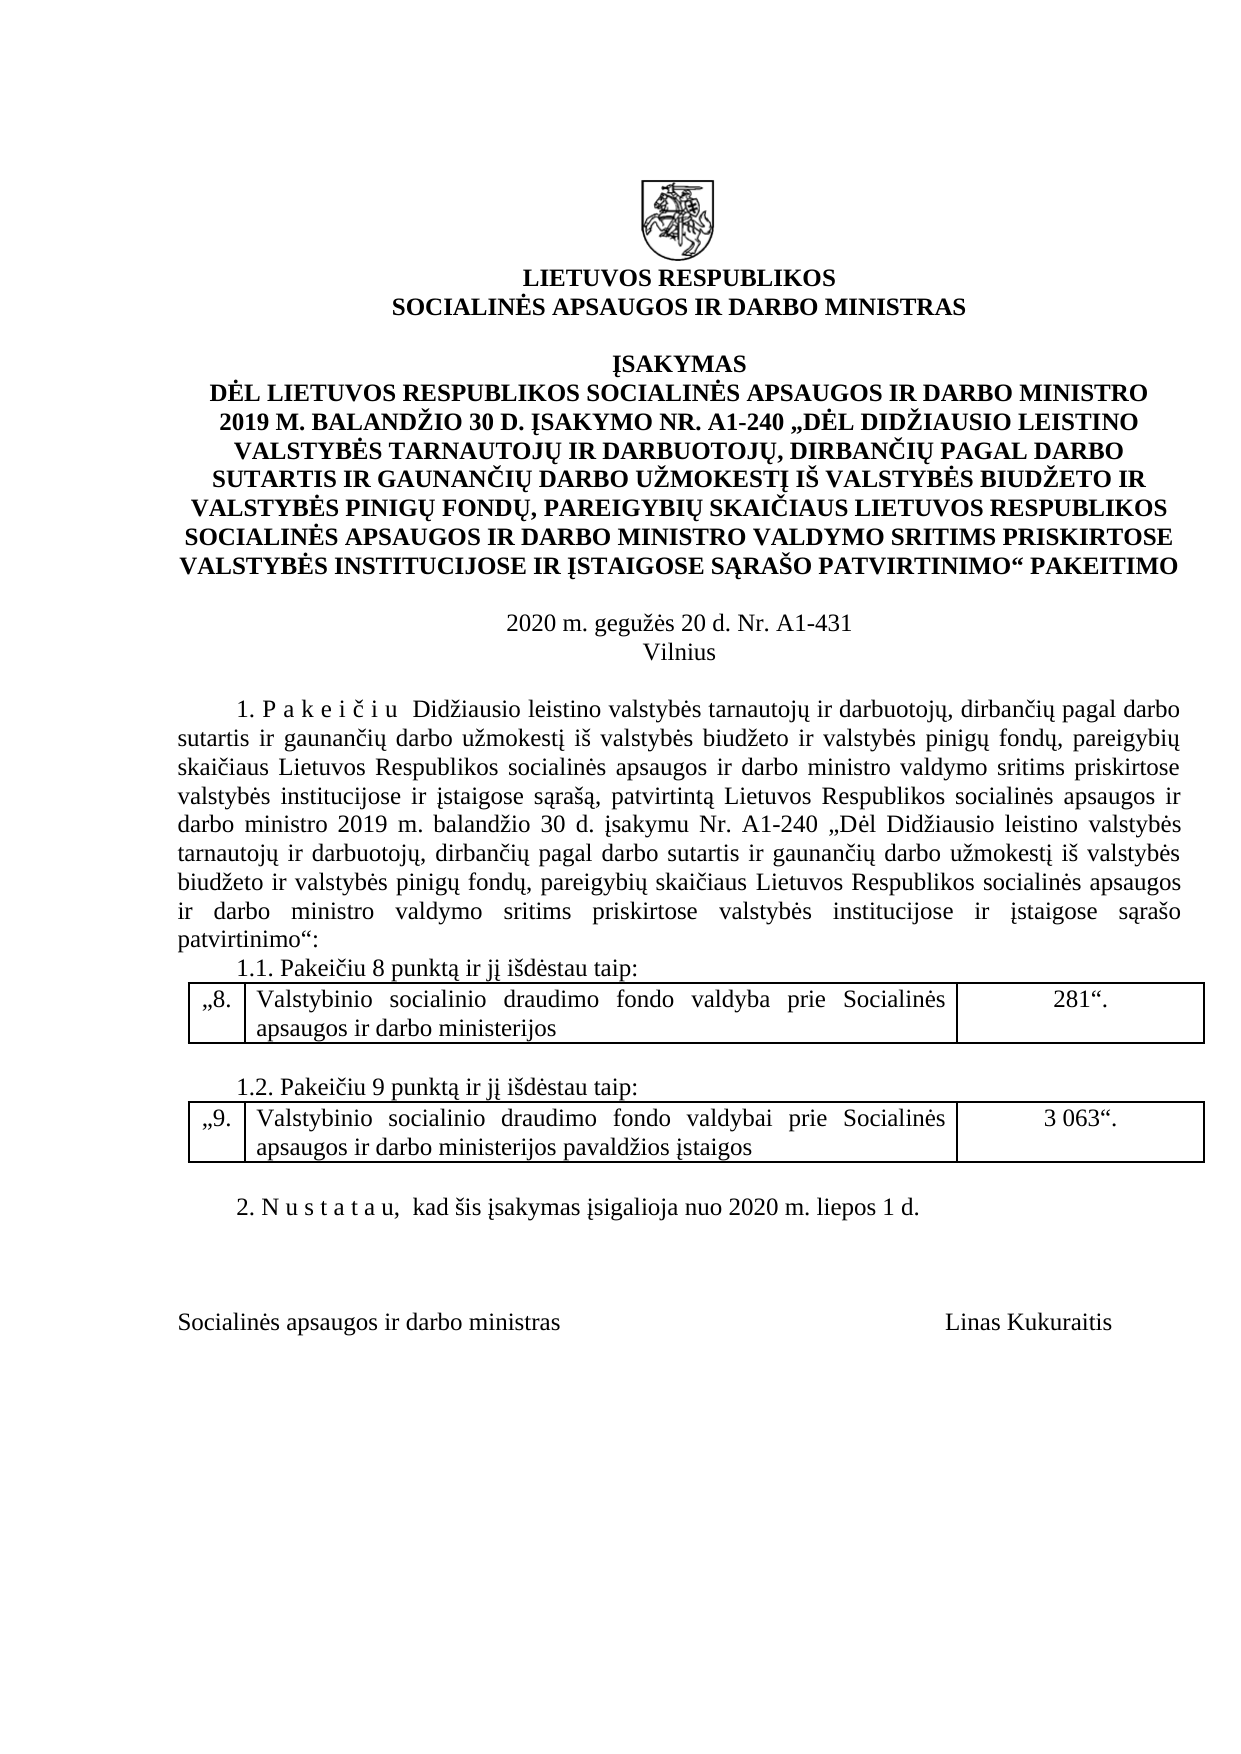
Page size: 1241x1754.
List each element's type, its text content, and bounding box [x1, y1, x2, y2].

table_header 281“. [958, 984, 1203, 1042]
text 1. P a k e i č i u Didžiausio leistino valstybės tarnautojų ir darbuotojų, dirbančių pagal darbo sutartis ir gaunančių darbo užmokestį iš valstybės biudžeto ir valstybės pinigų fondų, pareigybių skaičiaus Lietuvos Respublikos socialinės apsaugos ir darbo ministro valdymo sritims priskirtose valstybės institucijose ir įstaigose sąrašą, patvirtintą Lietuvos Respublikos socialinės apsaugos ir darbo ministro 2019 m. balandžio 30 d. įsakymu Nr. A1-240 „Dėl Didžiausio leistino valstybės tarnautojų ir darbuotojų, dirbančių pagal darbo sutartis ir gaunančių darbo užmokestį iš valstybės biudžeto ir valstybės pinigų fondų, pareigybių skaičiaus Lietuvos Respublikos socialinės apsaugos ir darbo ministro valdymo sritims priskirtose valstybės institucijose ir įstaigose sąrašo patvirtinimo“: [177, 694, 1181, 953]
text Dėl lietuvos respublikos socialinės apsaugos ir darbo ministro 2019 m. balandžio 30 d. įsakymo nr. A1-240 „DĖL DIDŽIAUSIO LEISTINO VALSTYBĖS TARNAUTOJŲ IR DARBUOTOJŲ, DIRBANČIŲ PAGAL DARBO SUTARTIS IR GAUNANČIŲ DARBO UŽMOKESTĮ IŠ VALSTYBĖS BIUDŽETO IR VALSTYBĖS PINIGŲ FONDŲ, pareigybių skaičiaus lietuvos respublikos socialinės apsaugos ir darbo ministro valdymo sritims priskirtose VALSTYBĖS INSTITUCIJOSE IR ĮSTAIGOSE SĄRAŠO PATVIRTINIMO“ PAKEITIMO [177, 378, 1181, 579]
text 2020 m. gegužės 20 d. Nr. A1-431 [177, 608, 1181, 637]
text Vilnius [177, 637, 1181, 666]
text SOCIALINĖS APSAUGOS IR DARBO MINISTRAS [177, 292, 1181, 321]
text 1.2. Pakeičiu 9 punktą ir jį išdėstau taip: [177, 1072, 1181, 1101]
text LIETUVOS RESPUBLIKOS [177, 263, 1181, 292]
text ĮSAKYMAS [177, 349, 1181, 378]
text 1.1. Pakeičiu 8 punktą ir jį išdėstau taip: [177, 953, 1181, 982]
table_header „8. [190, 984, 244, 1042]
table_header Valstybinio socialinio draudimo fondo valdybai prie Socialinės apsaugos ir darbo ministerijos pavaldžios įstaigos [246, 1103, 956, 1161]
text 2. N u s t a t a u, kad šis įsakymas įsigalioja nuo 2020 m. liepos 1 d. [177, 1192, 1181, 1220]
text Socialinės apsaugos ir darbo ministras Linas Kukuraitis [177, 1307, 1181, 1335]
table_header 3 063“. [958, 1103, 1203, 1161]
table_header „9. [190, 1103, 244, 1161]
table_header Valstybinio socialinio draudimo fondo valdyba prie Socialinės apsaugos ir darbo ministerijos [246, 984, 956, 1042]
